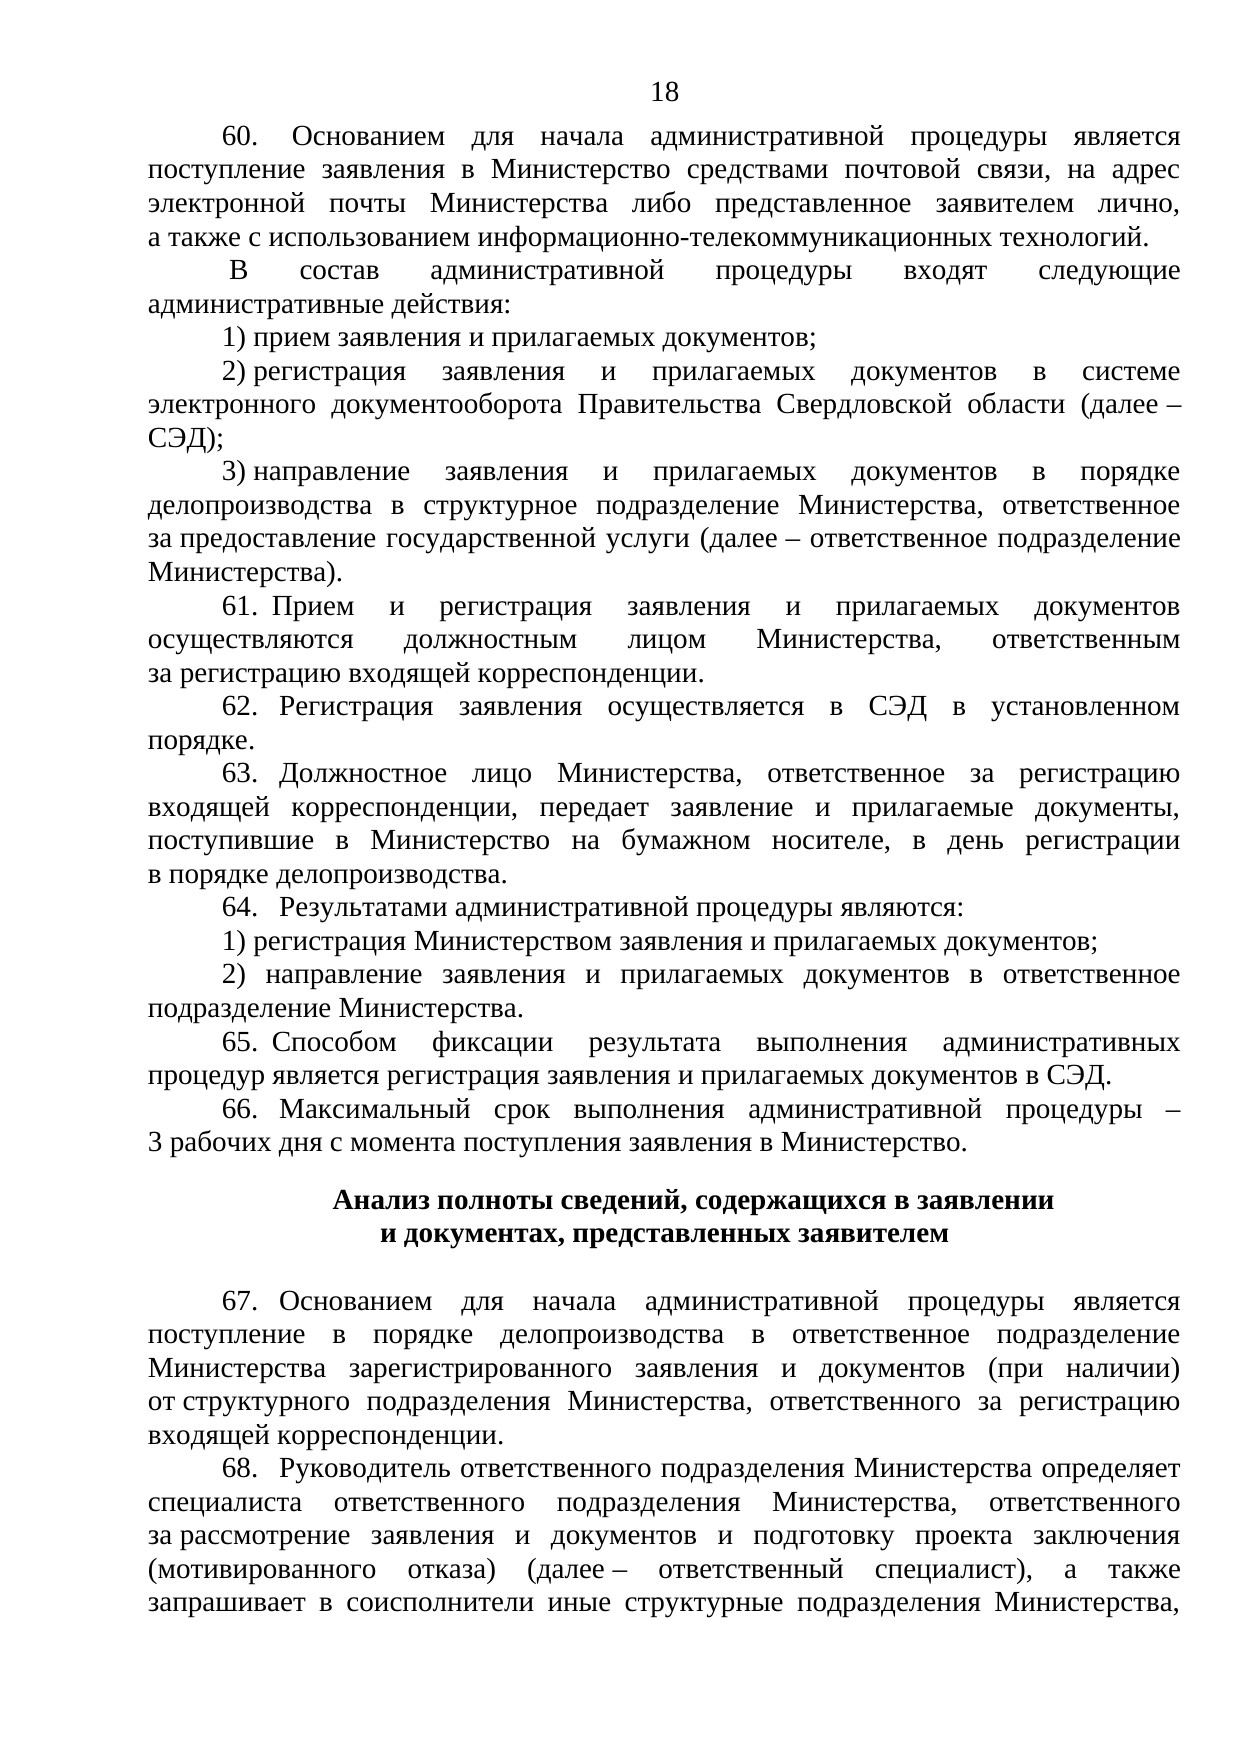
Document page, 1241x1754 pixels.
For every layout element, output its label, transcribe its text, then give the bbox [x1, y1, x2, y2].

list Регистрация заявления осуществляется в СЭД в установленном порядке. [148, 688, 1181, 755]
text 1) прием заявления и прилагаемых документов; [222, 319, 1181, 353]
list Должностное лицо Министерства, ответственное за регистрацию входящей корреспонденции, передает заявление и прилагаемые документы, поступившие в Министерство на бумажном носителе, в день регистрации в порядке делопроизводства. [148, 755, 1181, 889]
list Результатами административной процедуры являются: [148, 889, 1181, 923]
list Способом фиксации результата выполнения административных процедур является регистрация заявления и прилагаемых документов в СЭД. [148, 1024, 1181, 1091]
text 1) регистрация Министерством заявления и прилагаемых документов; [148, 923, 1181, 957]
text 2) направление заявления и прилагаемых документов в ответственное подразделение Министерства. [148, 957, 1181, 1024]
list Прием и регистрация заявления и прилагаемых документов осуществляются должностным лицом Министерства, ответственным за регистрацию входящей корреспонденции. [148, 588, 1181, 688]
list Руководитель ответственного подразделения Министерства определяет специалиста ответственного подразделения Министерства, ответственного за рассмотрение заявления и документов и подготовку проекта заключения (мотивированного отказа) (далее – ответственный специалист), а также запрашивает в соисполнители иные структурные подразделения Министерства, [148, 1450, 1181, 1618]
text 60. Основанием для начала административной процедуры является поступление заявления в Министерство средствами почтовой связи, на адрес электронной почты Министерства либо представленное заявителем лично, а также с использованием информационно-телекоммуникационных технологий. [148, 118, 1181, 252]
text 2) регистрация заявления и прилагаемых документов в системе электронного документооборота Правительства Свердловской области (далее – СЭД); [148, 353, 1181, 453]
list Основанием для начала административной процедуры является поступление в порядке делопроизводства в ответственное подразделение Министерства зарегистрированного заявления и документов (при наличии) от структурного подразделения Министерства, ответственного за регистрацию входящей корреспонденции. [148, 1283, 1181, 1450]
text В состав административной процедуры входят следующие административные действия: [148, 252, 1181, 319]
text Анализ полноты сведений, содержащихся в заявлении и документах, представленных заявителем [148, 1182, 1181, 1249]
text 3) направление заявления и прилагаемых документов в порядке делопроизводства в структурное подразделение Министерства, ответственное за предоставление государственной услуги (далее – ответственное подразделение Министерства). [148, 453, 1181, 588]
list Максимальный срок выполнения административной процедуры – 3 рабочих дня с момента поступления заявления в Министерство. [148, 1091, 1181, 1158]
